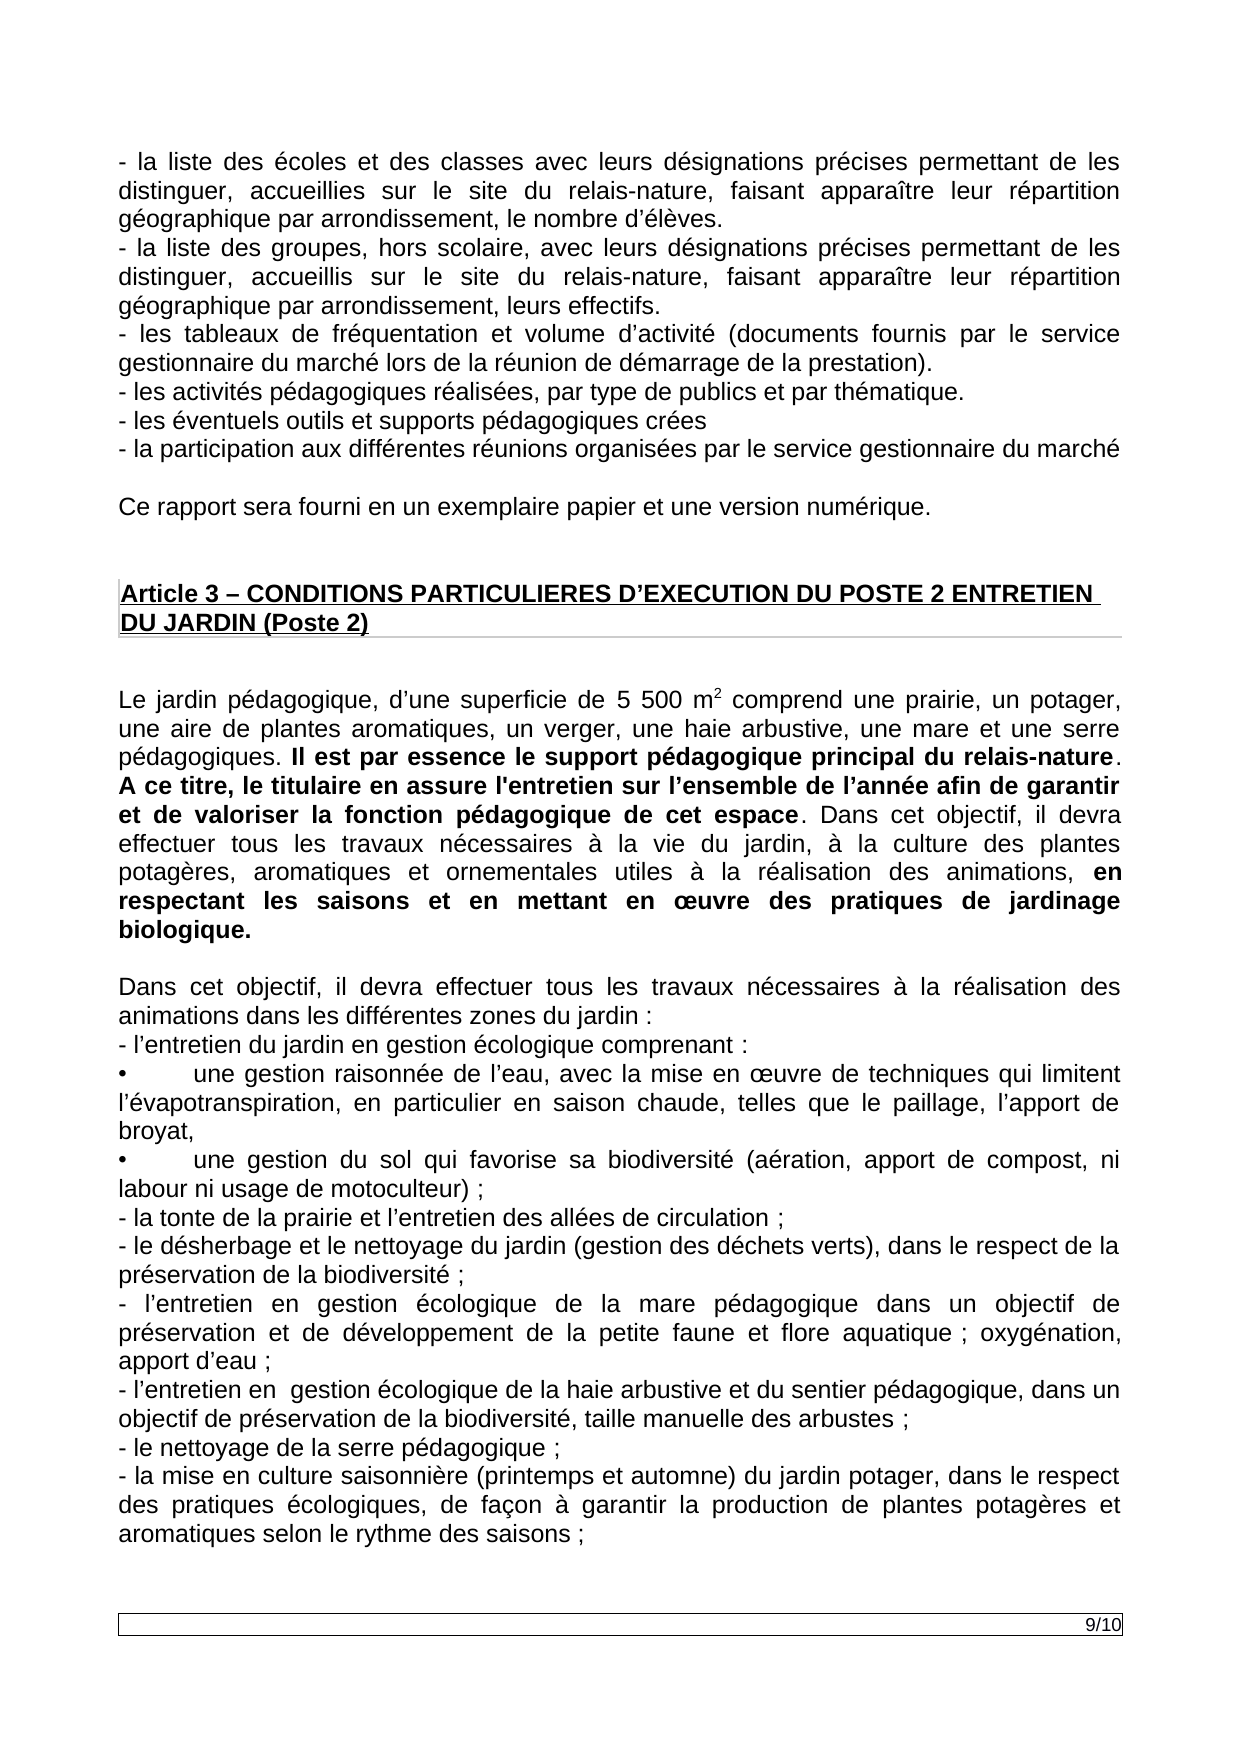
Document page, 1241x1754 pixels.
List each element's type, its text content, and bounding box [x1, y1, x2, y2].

subtitle Article 3 – CONDITIONS PARTICULIERES D’EXECUTION DU POSTE 2 ENTRETIEN DU JARDIN (Poste 2) [120, 579, 1122, 636]
text - les activités pédagogiques réalisées, par type de publics et par thématique. [118, 377, 1122, 406]
text - l’entretien en gestion écologique de la mare pédagogique dans un objectif de préservation et de développement de la petite faune et flore aquatique ; oxygénation, apport d’eau ; [118, 1289, 1122, 1375]
text - l’entretien en gestion écologique de la haie arbustive et du sentier pédagogique, dans un objectif de préservation de la biodiversité, taille manuelle des arbustes ; [118, 1375, 1122, 1433]
text - la liste des groupes, hors scolaire, avec leurs désignations précises permettant de les distinguer, accueillis sur le site du relais-nature, faisant apparaître leur répartition géographique par arrondissement, leurs effectifs. [118, 233, 1122, 319]
text - la tonte de la prairie et l’entretien des allées de circulation ; [118, 1203, 1122, 1231]
list une gestion du sol qui favorise sa biodiversité (aération, apport de compost, ni labour ni usage de motoculteur) ; [118, 1145, 1122, 1203]
list une gestion raisonnée de l’eau, avec la mise en œuvre de techniques qui limitent l’évapotranspiration, en particulier en saison chaude, telles que le paillage, l’apport de broyat, [118, 1059, 1122, 1145]
text Dans cet objectif, il devra effectuer tous les travaux nécessaires à la réalisation des animations dans les différentes zones du jardin : [118, 972, 1122, 1030]
text - la mise en culture saisonnière (printemps et automne) du jardin potager, dans le respect des pratiques écologiques, de façon à garantir la production de plantes potagères et aromatiques selon le rythme des saisons ; [118, 1461, 1122, 1548]
text - l’entretien du jardin en gestion écologique comprenant : [118, 1030, 1122, 1059]
text Ce rapport sera fourni en un exemplaire papier et une version numérique. [118, 492, 1122, 521]
text - les tableaux de fréquentation et volume d’activité (documents fournis par le service gestionnaire du marché lors de la réunion de démarrage de la prestation). [118, 319, 1122, 377]
text - le nettoyage de la serre pédagogique ; [118, 1433, 1122, 1461]
text - les éventuels outils et supports pédagogiques crées [118, 406, 1122, 434]
text - la participation aux différentes réunions organisées par le service gestionnaire du marché [118, 434, 1122, 463]
text Le jardin pédagogique, d’une superficie de 5 500 m2 comprend une prairie, un potager, une aire de plantes aromatiques, un verger, une haie arbustive, une mare et une serre pédagogiques. Il est par essence le support pédagogique principal du relais-nature. A ce titre, le titulaire en assure l'entretien sur l’ensemble de l’année afin de garantir et de valoriser la fonction pédagogique de cet espace. Dans cet objectif, il devra effectuer tous les travaux nécessaires à la vie du jardin, à la culture des plantes potagères, aromatiques et ornementales utiles à la réalisation des animations, en respectant les saisons et en mettant en œuvre des pratiques de jardinage biologique. [118, 685, 1122, 944]
text - le désherbage et le nettoyage du jardin (gestion des déchets verts), dans le respect de la préservation de la biodiversité ; [118, 1231, 1122, 1289]
text - la liste des écoles et des classes avec leurs désignations précises permettant de les distinguer, accueillies sur le site du relais-nature, faisant apparaître leur répartition géographique par arrondissement, le nombre d’élèves. [118, 147, 1122, 233]
